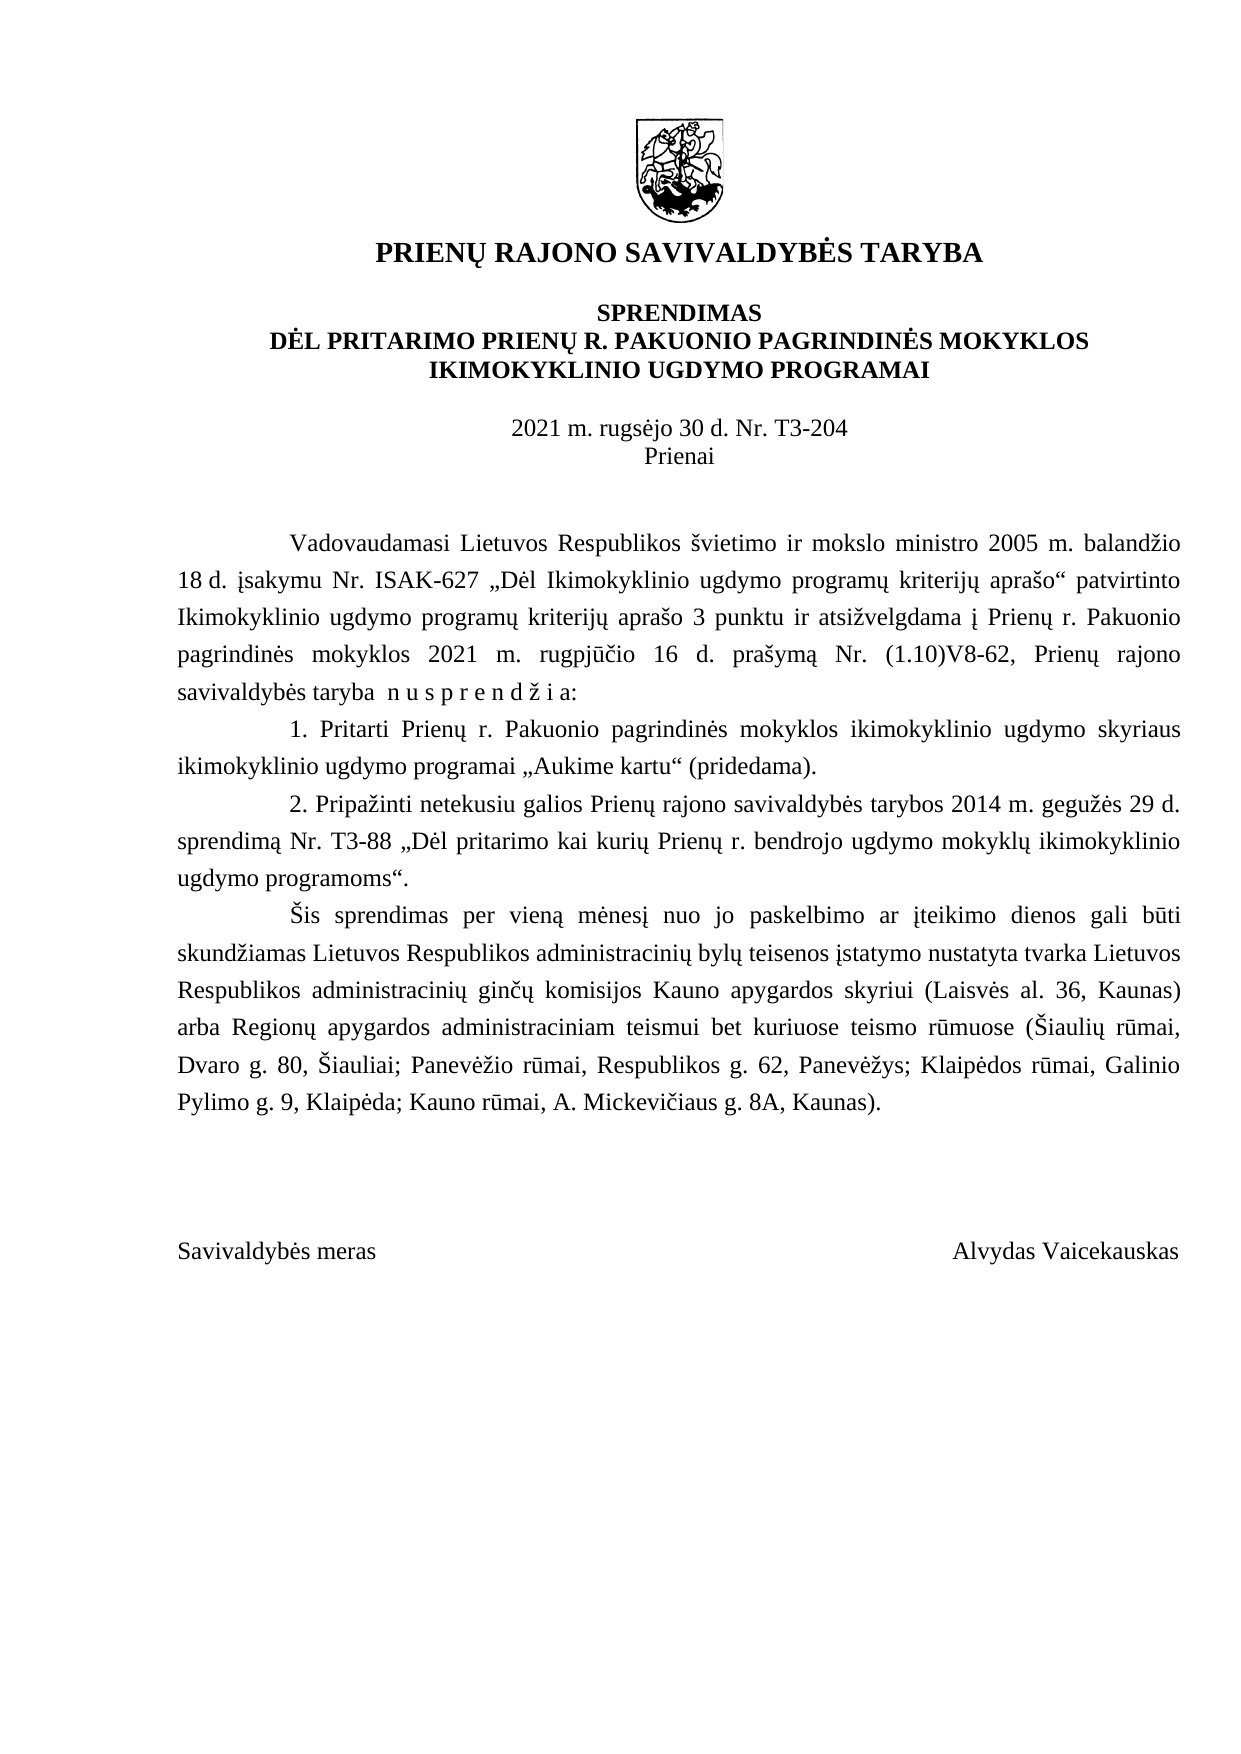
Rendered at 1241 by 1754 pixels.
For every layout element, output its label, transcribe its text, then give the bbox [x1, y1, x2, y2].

text Prienai [177, 441, 1182, 470]
text DĖL PRITARIMO PRIENŲ R. PAKUONIO PAGRINDINĖS MOKYKLOS IKIMOKYKLINIO UGDYMO PROGRAMAI [177, 326, 1182, 384]
text PRIENŲ RAJONO SAVIVALDYBĖS TARYBA [177, 235, 1182, 269]
text Šis sprendimas per vieną mėnesį nuo jo paskelbimo ar įteikimo dienos gali būti skundžiamas Lietuvos Respublikos administracinių bylų teisenos įstatymo nustatyta tvarka Lietuvos Respublikos administracinių ginčų komisijos Kauno apygardos skyriui (Laisvės al. 36, Kaunas) arba Regionų apygardos administraciniam teismui bet kuriuose teismo rūmuose (Šiaulių rūmai, Dvaro g. 80, Šiauliai; Panevėžio rūmai, Respublikos g. 62, Panevėžys; Klaipėdos rūmai, Galinio Pylimo g. 9, Klaipėda; Kauno rūmai, A. Mickevičiaus g. 8A, Kaunas). [177, 901, 1182, 1116]
text 2021 m. rugsėjo 30 d. Nr. T3-204 [177, 413, 1182, 441]
text Vadovaudamasi Lietuvos Respublikos švietimo ir mokslo ministro 2005 m. balandžio 18 d. įsakymu Nr. ISAK-627 „Dėl Ikimokyklinio ugdymo programų kriterijų aprašo“ patvirtinto Ikimokyklinio ugdymo programų kriterijų aprašo 3 punktu ir atsižvelgdama į Prienų r. Pakuonio pagrindinės mokyklos 2021 m. rugpjūčio 16 d. prašymą Nr. (1.10)V8-62, Prienų rajono savivaldybės taryba n u s p r e n d ž i a: [177, 528, 1182, 706]
text 1. Pritarti Prienų r. Pakuonio pagrindinės mokyklos ikimokyklinio ugdymo skyriaus ikimokyklinio ugdymo programai „Aukime kartu“ (pridedama). [177, 714, 1182, 780]
text 2. Pripažinti netekusiu galios Prienų rajono savivaldybės tarybos 2014 m. gegužės 29 d. sprendimą Nr. T3-88 „Dėl pritarimo kai kurių Prienų r. bendrojo ugdymo mokyklų ikimokyklinio ugdymo programoms“. [177, 789, 1182, 892]
text SPRENDIMAS [177, 298, 1182, 326]
text Savivaldybės meras Alvydas Vaicekauskas [177, 1236, 1182, 1265]
